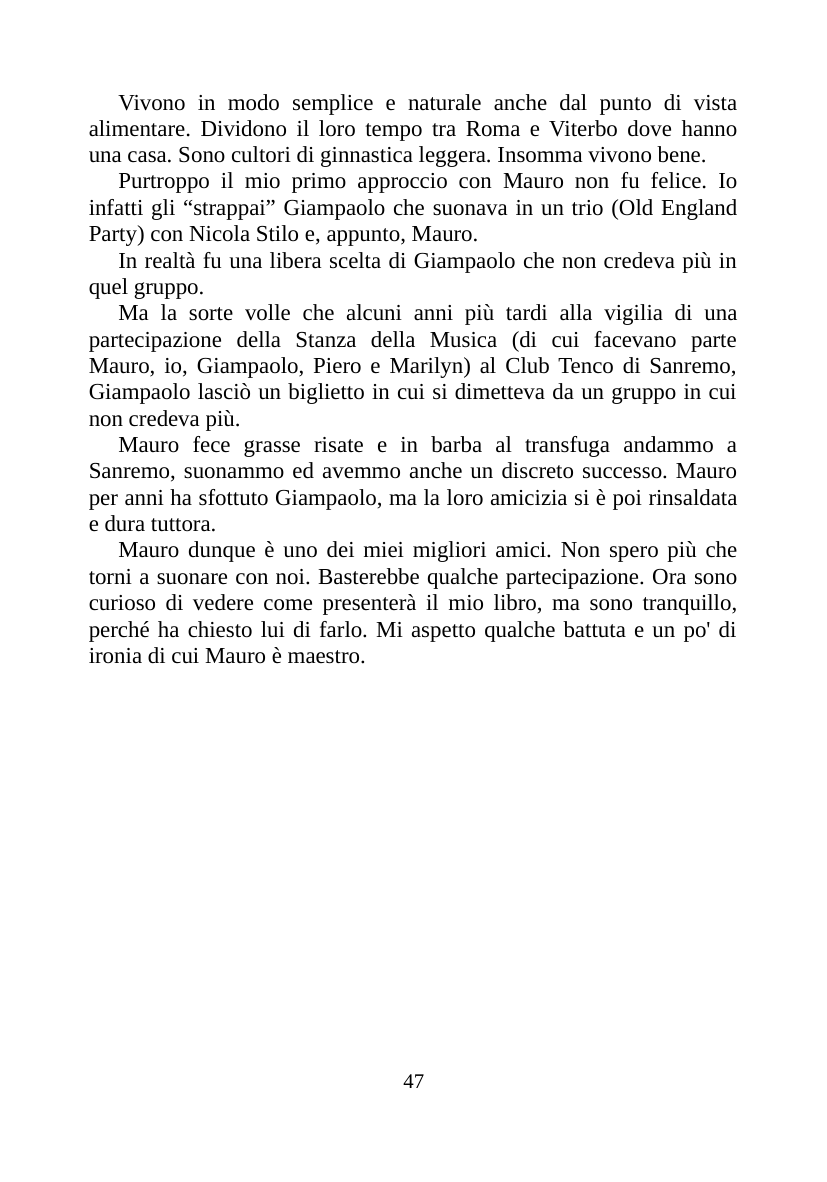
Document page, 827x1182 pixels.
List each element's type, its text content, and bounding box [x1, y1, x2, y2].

text Purtroppo il mio primo approccio con Mauro non fu felice. Io infatti gli “strappai” Giampaolo che suonava in un trio (Old England Party) con Nicola Stilo e, appunto, Mauro. [88, 168, 738, 247]
text Mauro dunque è uno dei miei migliori amici. Non spero più che torni a suonare con noi. Basterebbe qualche partecipazione. Ora sono curioso di vedere come presenterà il mio libro, ma sono tranquillo, perché ha chiesto lui di farlo. Mi aspetto qualche battuta e un po' di ironia di cui Mauro è maestro. [88, 537, 738, 668]
text In realtà fu una libera scelta di Giampaolo che non credeva più in quel gruppo. [88, 247, 738, 299]
text Vivono in modo semplice e naturale anche dal punto di vista alimentare. Dividono il loro tempo tra Roma e Viterbo dove hanno una casa. Sono cultori di ginnastica leggera. Insomma vivono bene. [88, 88, 738, 168]
text Ma la sorte volle che alcuni anni più tardi alla vigilia di una partecipazione della Stanza della Musica (di cui facevano parte Mauro, io, Giampaolo, Piero e Marilyn) al Club Tenco di Sanremo, Giampaolo lasciò un biglietto in cui si dimetteva da un gruppo in cui non credeva più. [88, 299, 738, 431]
text Mauro fece grasse risate e in barba al transfuga andammo a Sanremo, suonammo ed avemmo anche un discreto successo. Mauro per anni ha sfottuto Giampaolo, ma la loro amicizia si è poi rinsaldata e dura tuttora. [88, 431, 738, 537]
